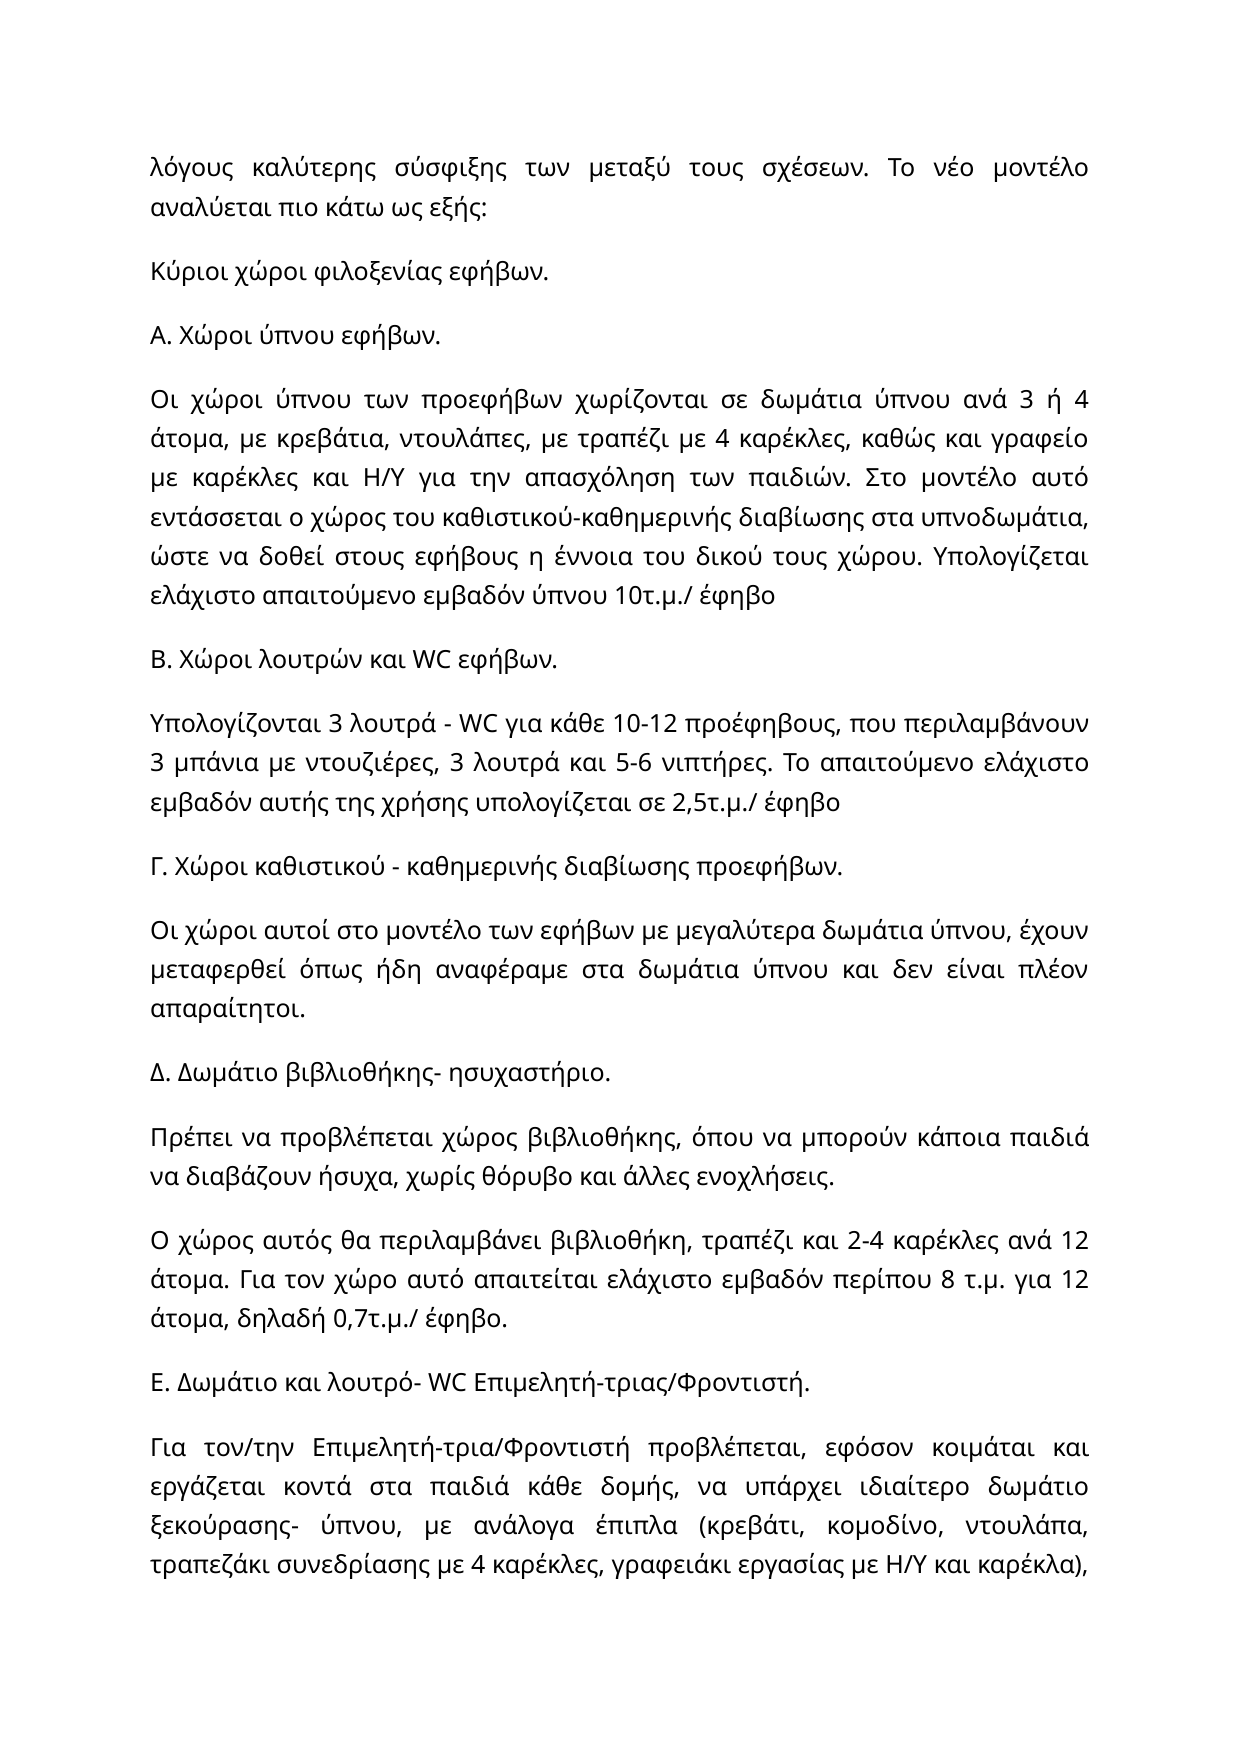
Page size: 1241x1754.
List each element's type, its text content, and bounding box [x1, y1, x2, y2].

text Για τον/την Επιμελητή-τρια/Φροντιστή προβλέπεται, εφόσον κοιμάται και εργάζεται κοντά στα παιδιά κάθε δομής, να υπάρχει ιδιαίτερο δωμάτιο ξεκούρασης- ύπνου, με ανάλογα έπιπλα (κρεβάτι, κομοδίνο, ντουλάπα, τραπεζάκι συνεδρίασης με 4 καρέκλες, γραφειάκι εργασίας με Η/Υ και καρέκλα), [150, 1429, 1090, 1581]
text Γ. Χώροι καθιστικού - καθημερινής διαβίωσης προεφήβων. [150, 848, 1090, 882]
text Δ. Δωμάτιο βιβλιοθήκης- ησυχαστήριο. [150, 1055, 1090, 1089]
text Ο χώρος αυτός θα περιλαμβάνει βιβλιοθήκη, τραπέζι και 2-4 καρέκλες ανά 12 άτομα. Για τον χώρο αυτό απαιτείται ελάχιστο εμβαδόν περίπου 8 τ.μ. για 12 άτομα, δηλαδή 0,7τ.μ./ έφηβο. [150, 1222, 1090, 1335]
text Α. Χώροι ύπνου εφήβων. [150, 317, 1090, 352]
text Κύριοι χώροι φιλοξενίας εφήβων. [150, 253, 1090, 287]
text Πρέπει να προβλέπεται χώρος βιβλιοθήκης, όπου να μπορούν κάποια παιδιά να διαβάζουν ήσυχα, χωρίς θόρυβο και άλλες ενοχλήσεις. [150, 1119, 1090, 1192]
text Οι χώροι αυτοί στο μοντέλο των εφήβων με μεγαλύτερα δωμάτια ύπνου, έχουν μεταφερθεί όπως ήδη αναφέραμε στα δωμάτια ύπνου και δεν είναι πλέον απαραίτητοι. [150, 912, 1090, 1025]
text Ε. Δωμάτιο και λουτρό- WC Επιμελητή-τριας/Φροντιστή. [150, 1365, 1090, 1399]
text λόγους καλύτερης σύσφιξης των μεταξύ τους σχέσεων. Το νέο μοντέλο αναλύεται πιο κάτω ως εξής: [150, 150, 1090, 223]
text Β. Χώροι λουτρών και WC εφήβων. [150, 642, 1090, 676]
text Οι χώροι ύπνου των προεφήβων χωρίζονται σε δωμάτια ύπνου ανά 3 ή 4 άτομα, με κρεβάτια, ντουλάπες, με τραπέζι με 4 καρέκλες, καθώς και γραφείο με καρέκλες και Η/Υ για την απασχόληση των παιδιών. Στο μοντέλο αυτό εντάσσεται ο χώρος του καθιστικού-καθημερινής διαβίωσης στα υπνοδωμάτια, ώστε να δοθεί στους εφήβους η έννοια του δικού τους χώρου. Υπολογίζεται ελάχιστο απαιτούμενο εμβαδόν ύπνου 10τ.μ./ έφηβο [150, 382, 1090, 612]
text Υπολογίζονται 3 λουτρά - WC για κάθε 10-12 προέφηβους, που περιλαμβάνουν 3 μπάνια με ντουζιέρες, 3 λουτρά και 5-6 νιπτήρες. Το απαιτούμενο ελάχιστο εμβαδόν αυτής της χρήσης υπολογίζεται σε 2,5τ.μ./ έφηβο [150, 706, 1090, 818]
